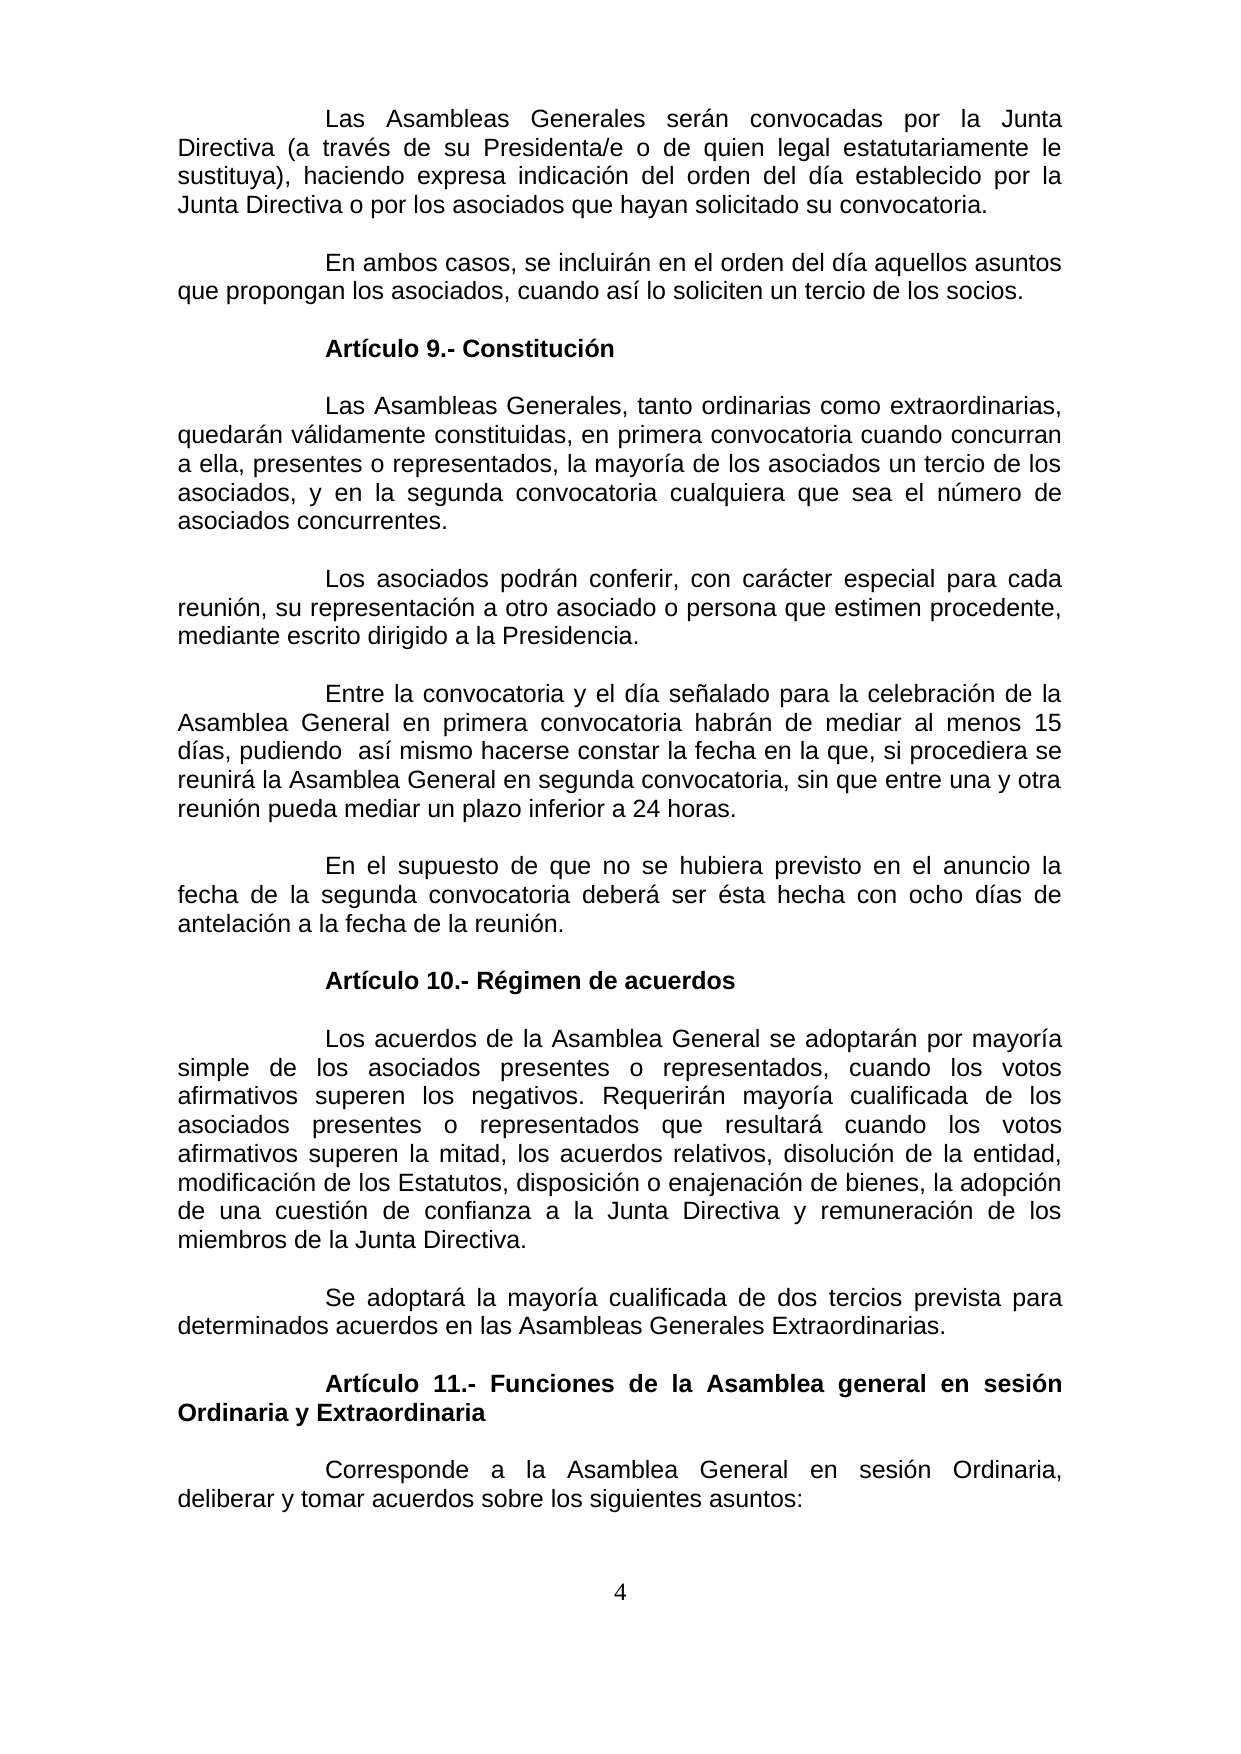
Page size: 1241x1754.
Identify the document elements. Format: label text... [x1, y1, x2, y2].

text Artículo 9.- Constitución [177, 334, 1063, 362]
text Artículo 11.- Funciones de la Asamblea general en sesión Ordinaria y Extraordinaria [177, 1369, 1063, 1426]
text Entre la convocatoria y el día señalado para la celebración de la Asamblea General en primera convocatoria habrán de mediar al menos 15 días, pudiendo así mismo hacerse constar la fecha en la que, si procediera se reunirá la Asamblea General en segunda convocatoria, sin que entre una y otra reunión pueda mediar un plazo inferior a 24 horas. [177, 679, 1063, 822]
text Corresponde a la Asamblea General en sesión Ordinaria, deliberar y tomar acuerdos sobre los siguientes asuntos: [177, 1455, 1063, 1512]
text Los asociados podrán conferir, con carácter especial para cada reunión, su representación a otro asociado o persona que estimen procedente, mediante escrito dirigido a la Presidencia. [177, 564, 1063, 650]
text Las Asambleas Generales serán convocadas por la Junta Directiva (a través de su Presidenta/e o de quien legal estatutariamente le sustituya), haciendo expresa indicación del orden del día establecido por la Junta Directiva o por los asociados que hayan solicitado su convocatoria. [177, 104, 1063, 219]
text En el supuesto de que no se hubiera previsto en el anuncio la fecha de la segunda convocatoria deberá ser ésta hecha con ocho días de antelación a la fecha de la reunión. [177, 851, 1063, 937]
text Los acuerdos de la Asamblea General se adoptarán por mayoría simple de los asociados presentes o representados, cuando los votos afirmativos superen los negativos. Requerirán mayoría cualificada de los asociados presentes o representados que resultará cuando los votos afirmativos superen la mitad, los acuerdos relativos, disolución de la entidad, modificación de los Estatutos, disposición o enajenación de bienes, la adopción de una cuestión de confianza a la Junta Directiva y remuneración de los miembros de la Junta Directiva. [177, 1024, 1063, 1254]
text En ambos casos, se incluirán en el orden del día aquellos asuntos que propongan los asociados, cuando así lo soliciten un tercio de los socios. [177, 247, 1063, 305]
text Artículo 10.- Régimen de acuerdos [177, 966, 1063, 995]
text Las Asambleas Generales, tanto ordinarias como extraordinarias, quedarán válidamente constituidas, en primera convocatoria cuando concurran a ella, presentes o representados, la mayoría de los asociados un tercio de los asociados, y en la segunda convocatoria cualquiera que sea el número de asociados concurrentes. [177, 391, 1063, 535]
text Se adoptará la mayoría cualificada de dos tercios prevista para determinados acuerdos en las Asambleas Generales Extraordinarias. [177, 1282, 1063, 1340]
